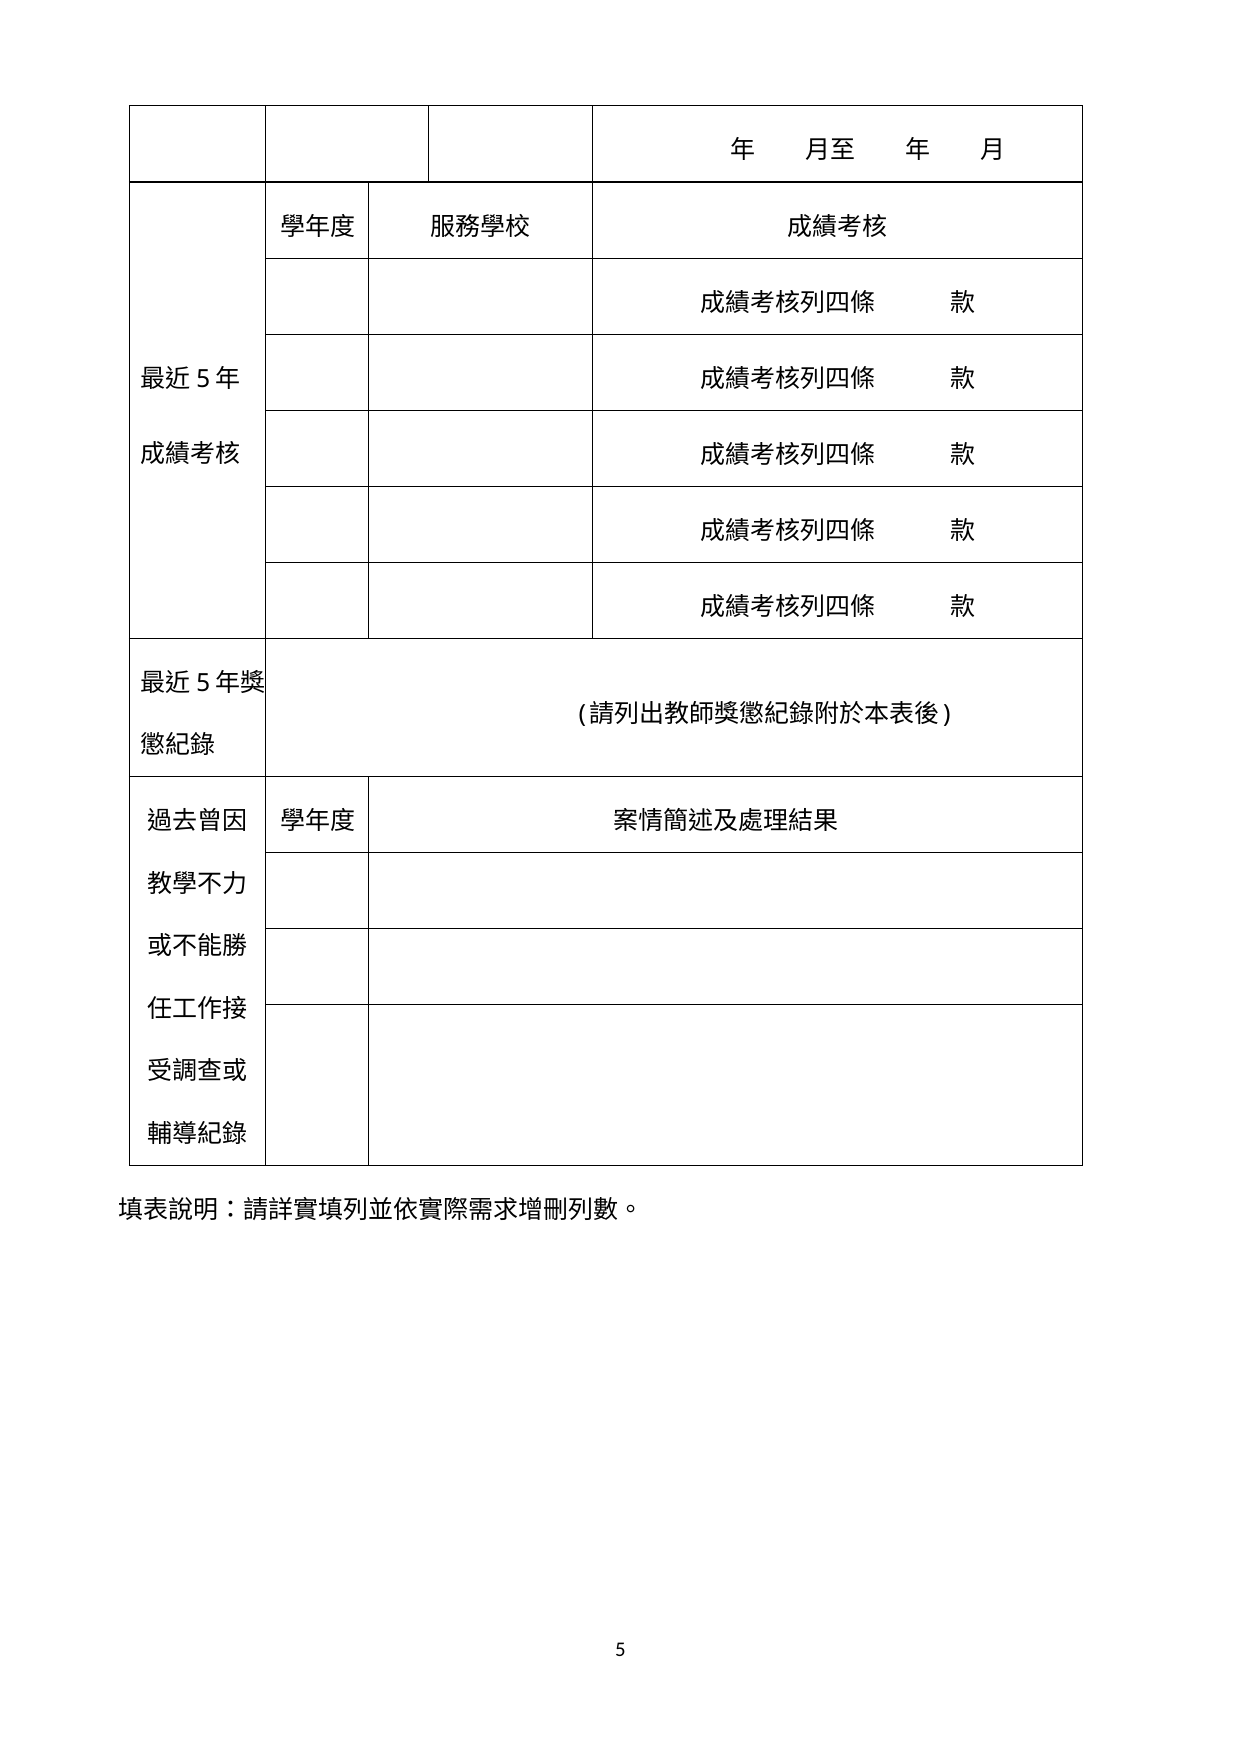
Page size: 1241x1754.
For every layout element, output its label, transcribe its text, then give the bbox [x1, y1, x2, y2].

table_cell 服務學校 [369, 183, 592, 257]
table_cell 案情簡述及處理結果 [369, 777, 1082, 852]
text 填表說明：請詳實填列並依實際需求增刪列數。 [118, 1166, 1122, 1228]
table_cell [266, 106, 428, 181]
table_cell [266, 259, 368, 333]
table_cell 成績考核列四條 款 [593, 411, 1082, 486]
table_cell 成績考核列四條 款 [593, 259, 1082, 333]
table_cell (請列出教師獎懲紀錄附於本表後) [266, 639, 1082, 776]
table_cell [369, 563, 592, 638]
table_cell [266, 1005, 368, 1165]
table_cell 學年度 [266, 777, 368, 852]
table_cell 成績考核列四條 款 [593, 487, 1082, 562]
table_cell 成績考核列四條 款 [593, 335, 1082, 409]
table_cell [266, 411, 368, 486]
table_cell [429, 106, 592, 181]
table_cell [369, 259, 592, 333]
table_cell [266, 853, 368, 928]
table_cell [369, 487, 592, 562]
table_cell [266, 929, 368, 1004]
table_cell 成績考核列四條 款 [593, 563, 1082, 638]
table_cell [369, 1005, 1082, 1165]
table_cell [266, 487, 368, 562]
table_cell [266, 563, 368, 638]
table_cell 最近5年 成績考核 [130, 183, 265, 638]
table_cell [369, 335, 592, 409]
table_cell 最近5年獎懲紀錄 [130, 639, 265, 776]
table_cell [369, 411, 592, 486]
table_cell [130, 106, 265, 181]
table_cell [369, 853, 1082, 928]
table_cell 成績考核 [593, 183, 1082, 257]
table_cell 學年度 [266, 183, 368, 257]
table_cell [369, 929, 1082, 1004]
table_cell 過去曾因教學不力或不能勝任工作接受調查或輔導紀錄 [130, 777, 265, 1165]
table_cell [266, 335, 368, 409]
table_cell 年 月至 年 月 [593, 106, 1082, 181]
